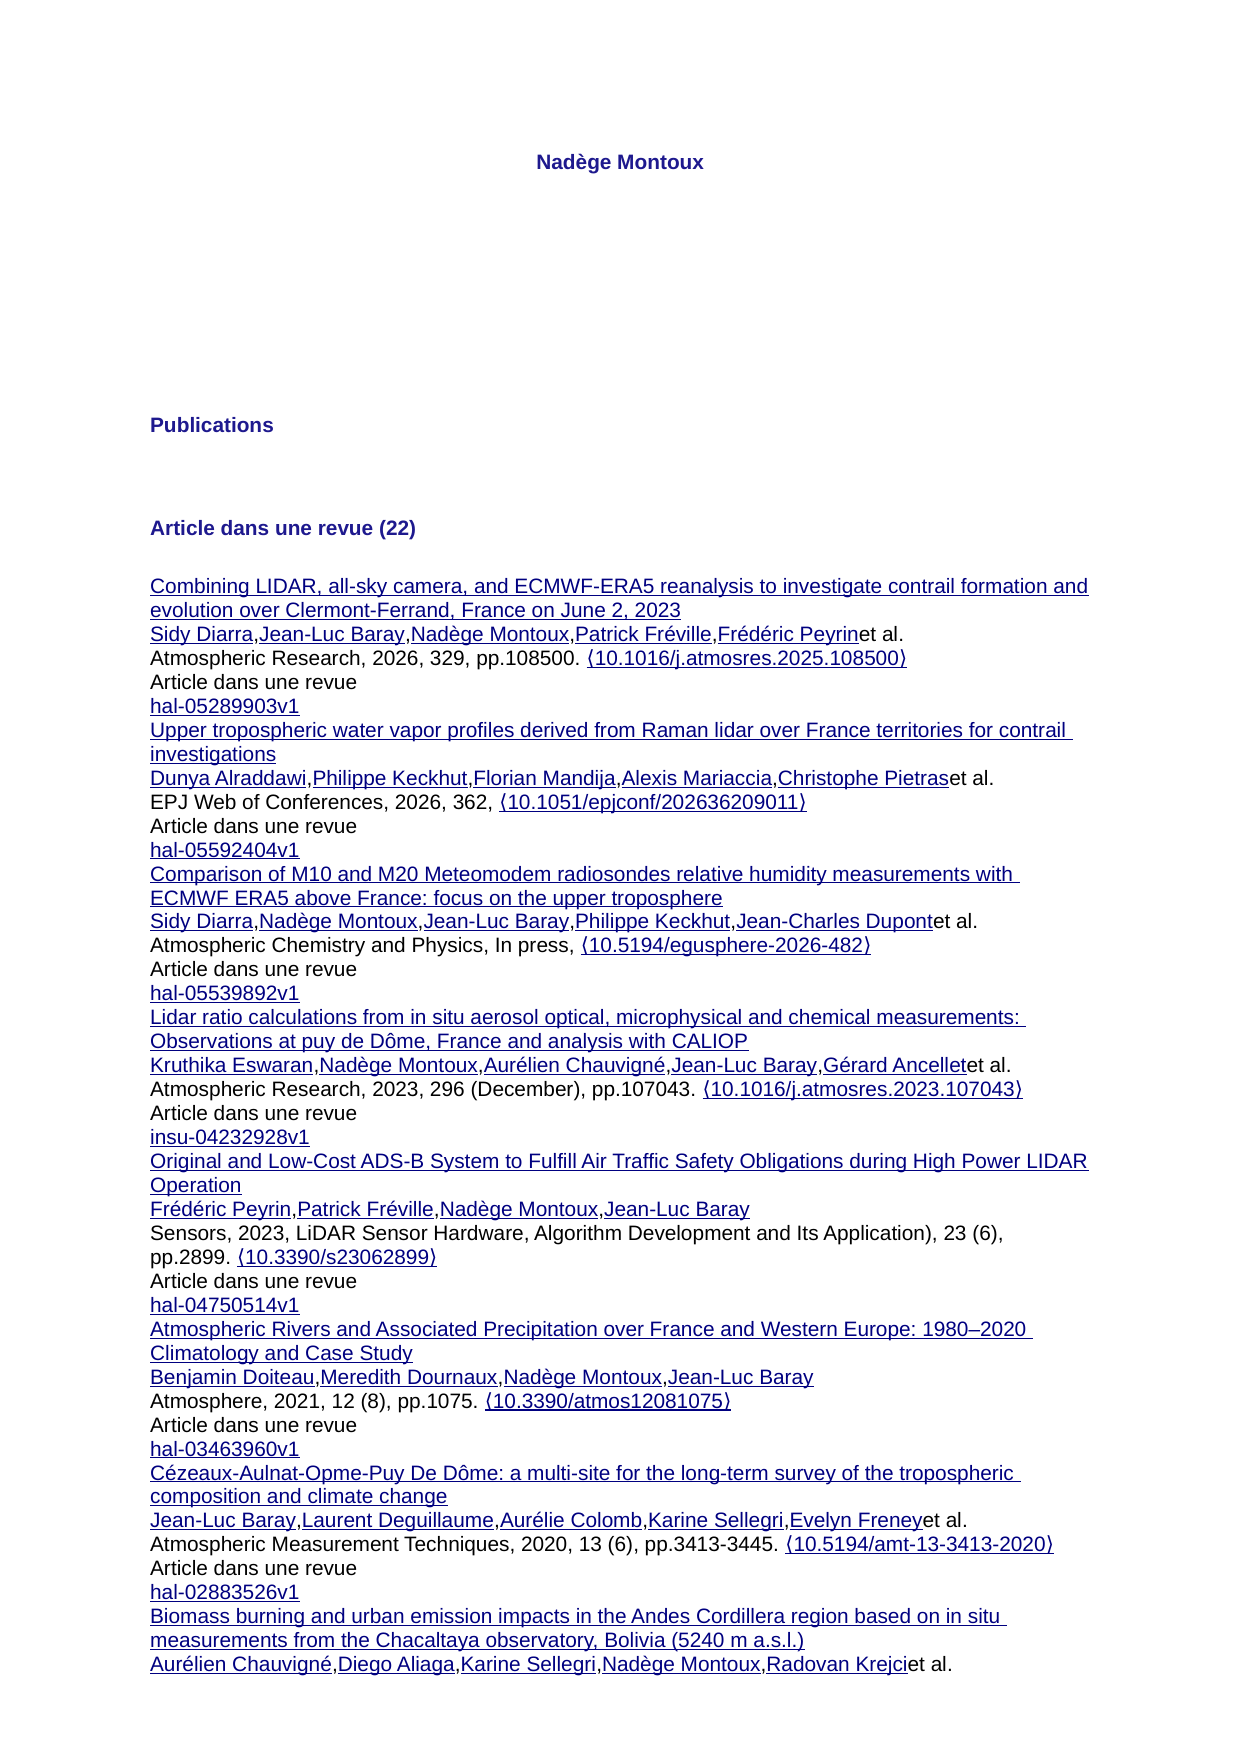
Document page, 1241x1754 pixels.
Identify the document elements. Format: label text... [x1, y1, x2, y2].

table_cell Comparison of M10 and M20 Meteomodem radiosondes relative humidity measurements with ECMWF ERA5 above France: focus on the upper troposphere Sidy Diarra,Nadège Montoux,Jean-Luc Baray,Philippe Keckhut,Jean-Charles Dupontet al. Atmospheric Chemistry and Physics, In press, ⟨10.5194/egusphere-2026-482⟩ Article dans une revue hal-05539892v1 [150, 861, 1090, 1005]
subtitle Publications [150, 412, 1090, 436]
table_cell Biomass burning and urban emission impacts in the Andes Cordillera region based on in situ measurements from the Chacaltaya observatory, Bolivia (5240 m a.s.l.) Aurélien Chauvigné,Diego Aliaga,Karine Sellegri,Nadège Montoux,Radovan Krejciet al. [150, 1604, 1090, 1676]
table_cell Lidar ratio calculations from in situ aerosol optical, microphysical and chemical measurements: Observations at puy de Dôme, France and analysis with CALIOP Kruthika Eswaran,Nadège Montoux,Aurélien Chauvigné,Jean-Luc Baray,Gérard Ancelletet al. Atmospheric Research, 2023, 296 (December), pp.107043. ⟨10.1016/j.atmosres.2023.107043⟩ Article dans une revue insu-04232928v1 [150, 1005, 1090, 1149]
table_cell Atmospheric Rivers and Associated Precipitation over France and Western Europe: 1980–2020 Climatology and Case Study Benjamin Doiteau,Meredith Dournaux,Nadège Montoux,Jean-Luc Baray Atmosphere, 2021, 12 (8), pp.1075. ⟨10.3390/atmos12081075⟩ Article dans une revue hal-03463960v1 [150, 1317, 1090, 1460]
table_cell Original and Low-Cost ADS-B System to Fulfill Air Traffic Safety Obligations during High Power LIDAR Operation Frédéric Peyrin,Patrick Fréville,Nadège Montoux,Jean-Luc Baray Sensors, 2023, LiDAR Sensor Hardware, Algorithm Development and Its Application), 23 (6), pp.2899. ⟨10.3390/s23062899⟩ Article dans une revue hal-04750514v1 [150, 1149, 1090, 1317]
subtitle Nadège Montoux [150, 150, 1090, 174]
subtitle Article dans une revue (22) [150, 516, 1090, 539]
table_header Combining LIDAR, all-sky camera, and ECMWF-ERA5 reanalysis to investigate contrail formation and evolution over Clermont-Ferrand, France on June 2, 2023 Sidy Diarra,Jean-Luc Baray,Nadège Montoux,Patrick Fréville,Frédéric Peyrinet al. Atmospheric Research, 2026, 329, pp.108500. ⟨10.1016/j.atmosres.2025.108500⟩ Article dans une revue hal-05289903v1 [150, 574, 1090, 718]
table_cell Cézeaux-Aulnat-Opme-Puy De Dôme: a multi-site for the long-term survey of the tropospheric composition and climate change Jean-Luc Baray,Laurent Deguillaume,Aurélie Colomb,Karine Sellegri,Evelyn Freneyet al. Atmospheric Measurement Techniques, 2020, 13 (6), pp.3413-3445. ⟨10.5194/amt-13-3413-2020⟩ Article dans une revue hal-02883526v1 [150, 1460, 1090, 1604]
table_cell Upper tropospheric water vapor profiles derived from Raman lidar over France territories for contrail investigations Dunya Alraddawi,Philippe Keckhut,Florian Mandija,Alexis Mariaccia,Christophe Pietraset al. EPJ Web of Conferences, 2026, 362, ⟨10.1051/epjconf/202636209011⟩ Article dans une revue hal-05592404v1 [150, 718, 1090, 861]
